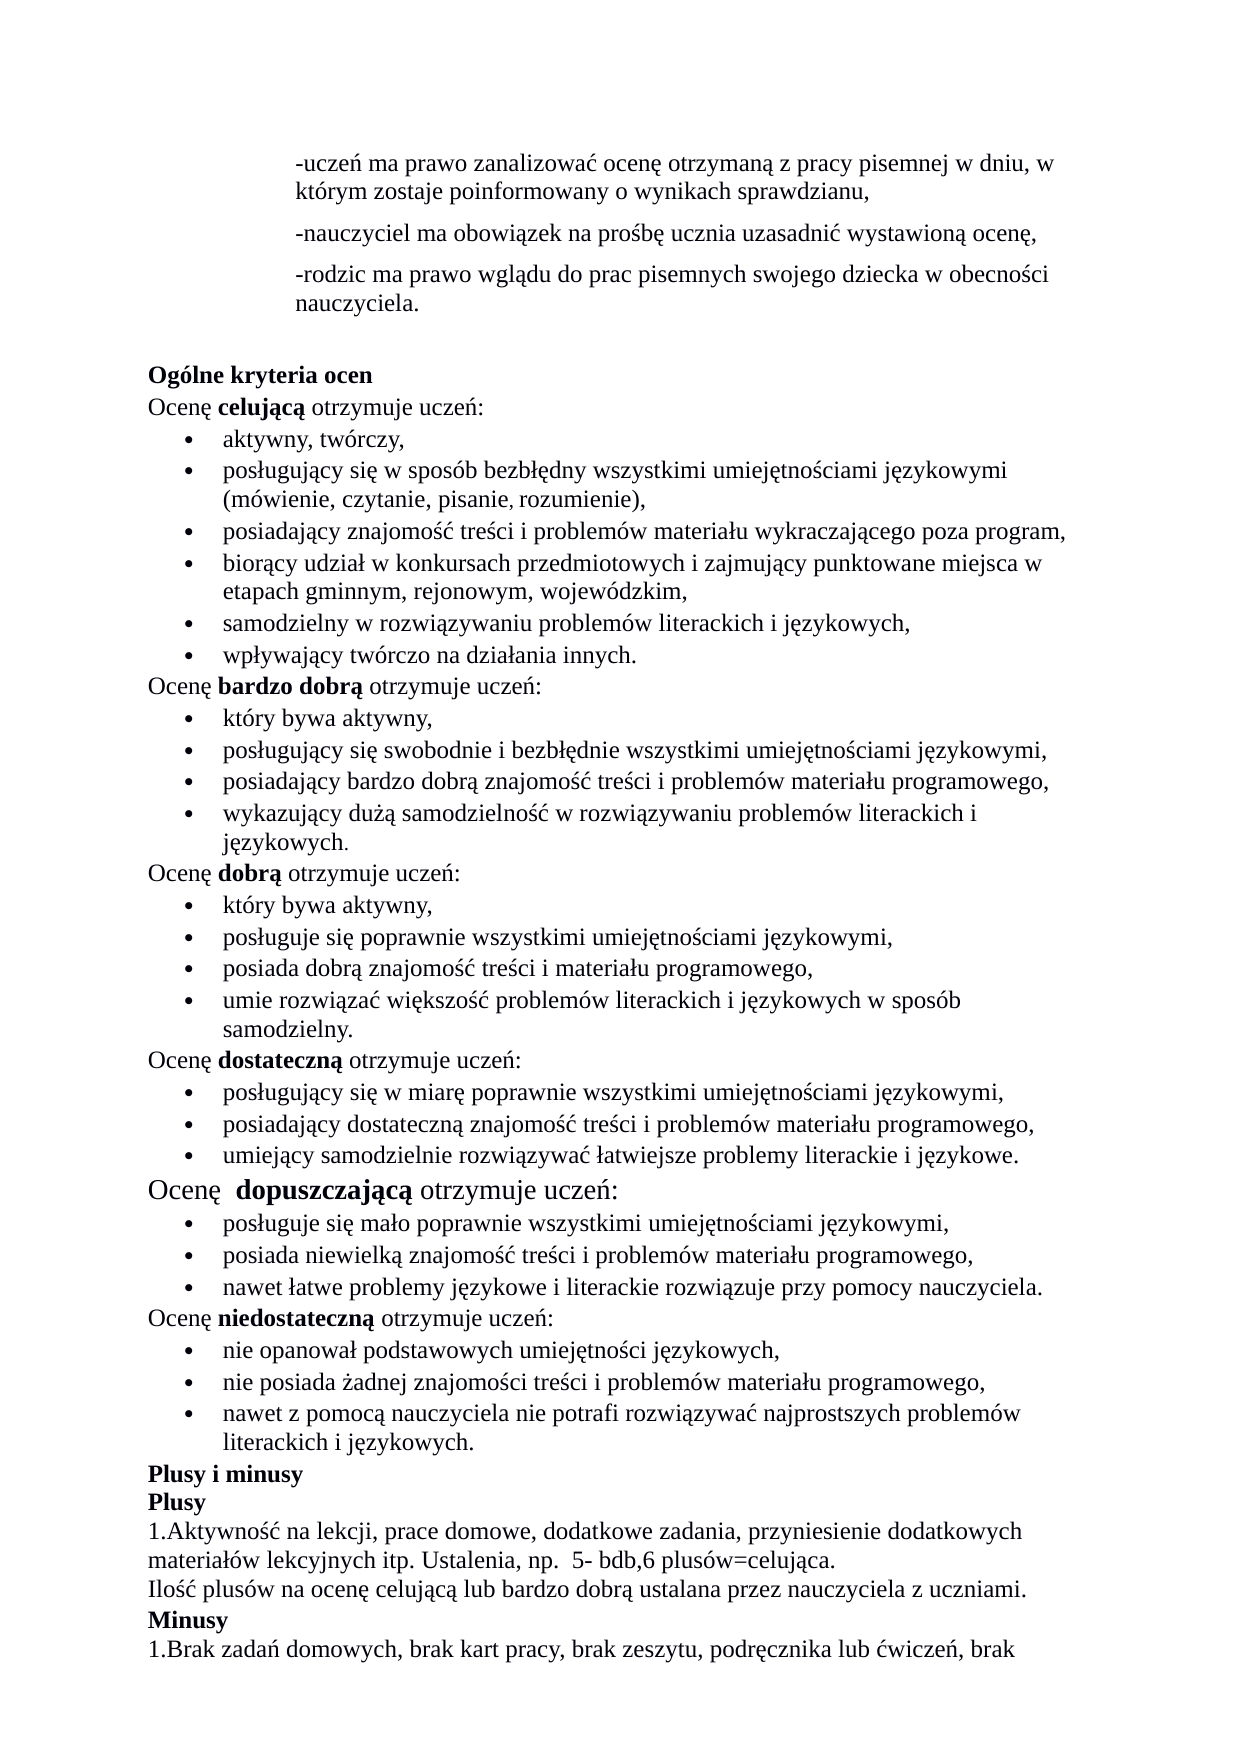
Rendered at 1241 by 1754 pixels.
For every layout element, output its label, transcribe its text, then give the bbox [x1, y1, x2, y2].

text Ocenę bardzo dobrą otrzymuje uczeń: [148, 671, 1093, 700]
text Ocenę celującą otrzymuje uczeń: [148, 392, 1093, 421]
list posługuje się mało poprawnie wszystkimi umiejętnościami językowymi, [185, 1208, 1093, 1237]
text Ocenę niedostateczną otrzymuje uczeń: [148, 1303, 1093, 1332]
text Ocenę dobrą otrzymuje uczeń: [148, 858, 1093, 887]
list posługuje się poprawnie wszystkimi umiejętnościami językowymi, [185, 922, 1093, 951]
list nawet łatwe problemy językowe i literackie rozwiązuje przy pomocy nauczyciela. [185, 1272, 1093, 1300]
list biorący udział w konkursach przedmiotowych i zajmujący punktowane miejsca w etapach gminnym, rejonowym, wojewódzkim, [185, 548, 1093, 605]
list posiada dobrą znajomość treści i materiału programowego, [185, 953, 1093, 982]
text -nauczyciel ma obowiązek na prośbę ucznia uzasadnić wystawioną ocenę, [259, 218, 1093, 246]
list nawet z pomocą nauczyciela nie potrafi rozwiązywać najprostszych problemów literackich i językowych. [185, 1398, 1093, 1456]
list który bywa aktywny, [185, 890, 1093, 919]
text -uczeń ma prawo zanalizować ocenę otrzymaną z pracy pisemnej w dniu, w którym zostaje poinformowany o wynikach sprawdzianu, [295, 148, 1093, 205]
list posługujący się swobodnie i bezbłędnie wszystkimi umiejętnościami językowymi, [185, 735, 1093, 763]
text -rodzic ma prawo wglądu do prac pisemnych swojego dziecka w obecności nauczyciela. [295, 259, 1093, 316]
list który bywa aktywny, [185, 703, 1093, 732]
list nie opanował podstawowych umiejętności językowych, [185, 1335, 1093, 1364]
list posiadający dostateczną znajomość treści i problemów materiału programowego, [185, 1109, 1093, 1138]
text Ogólne kryteria ocen [148, 361, 1093, 389]
list posiada niewielką znajomość treści i problemów materiału programowego, [185, 1240, 1093, 1269]
text Ocenę dostateczną otrzymuje uczeń: [148, 1046, 1093, 1074]
text Plusy i minusy Plusy 1.Aktywność na lekcji, prace domowe, dodatkowe zadania, przyniesienie dodatkowych materiałów lekcyjnych itp. Ustalenia, np. 5- bdb,6 plusów=celująca. [148, 1459, 1093, 1574]
list umie rozwiązać większość problemów literackich i językowych w sposób samodzielny. [185, 985, 1093, 1043]
list posiadający znajomość treści i problemów materiału wykraczającego poza program, [185, 516, 1093, 545]
list posługujący się w sposób bezbłędny wszystkimi umiejętnościami językowymi (mówienie, czytanie, pisanie, rozumienie), [185, 456, 1093, 513]
text Ilość plusów na ocenę celującą lub bardzo dobrą ustalana przez nauczyciela z uczniami. [148, 1574, 1093, 1602]
list samodzielny w rozwiązywaniu problemów literackich i językowych, [185, 608, 1093, 637]
text Minusy 1.Brak zadań domowych, brak kart pracy, brak zeszytu, podręcznika lub ćwiczeń, brak [148, 1605, 1093, 1663]
list aktywny, twórczy, [185, 424, 1093, 453]
list posługujący się w miarę poprawnie wszystkimi umiejętnościami językowymi, [185, 1077, 1093, 1106]
list wykazujący dużą samodzielność w rozwiązywaniu problemów literackich i językowych. [185, 798, 1093, 856]
subtitle Ocenę dopuszczającą otrzymuje uczeń: [148, 1172, 1093, 1205]
list umiejący samodzielnie rozwiązywać łatwiejsze problemy literackie i językowe. [185, 1141, 1093, 1169]
list wpływający twórczo na działania innych. [185, 640, 1093, 668]
list posiadający bardzo dobrą znajomość treści i problemów materiału programowego, [185, 766, 1093, 795]
list nie posiada żadnej znajomości treści i problemów materiału programowego, [185, 1367, 1093, 1395]
